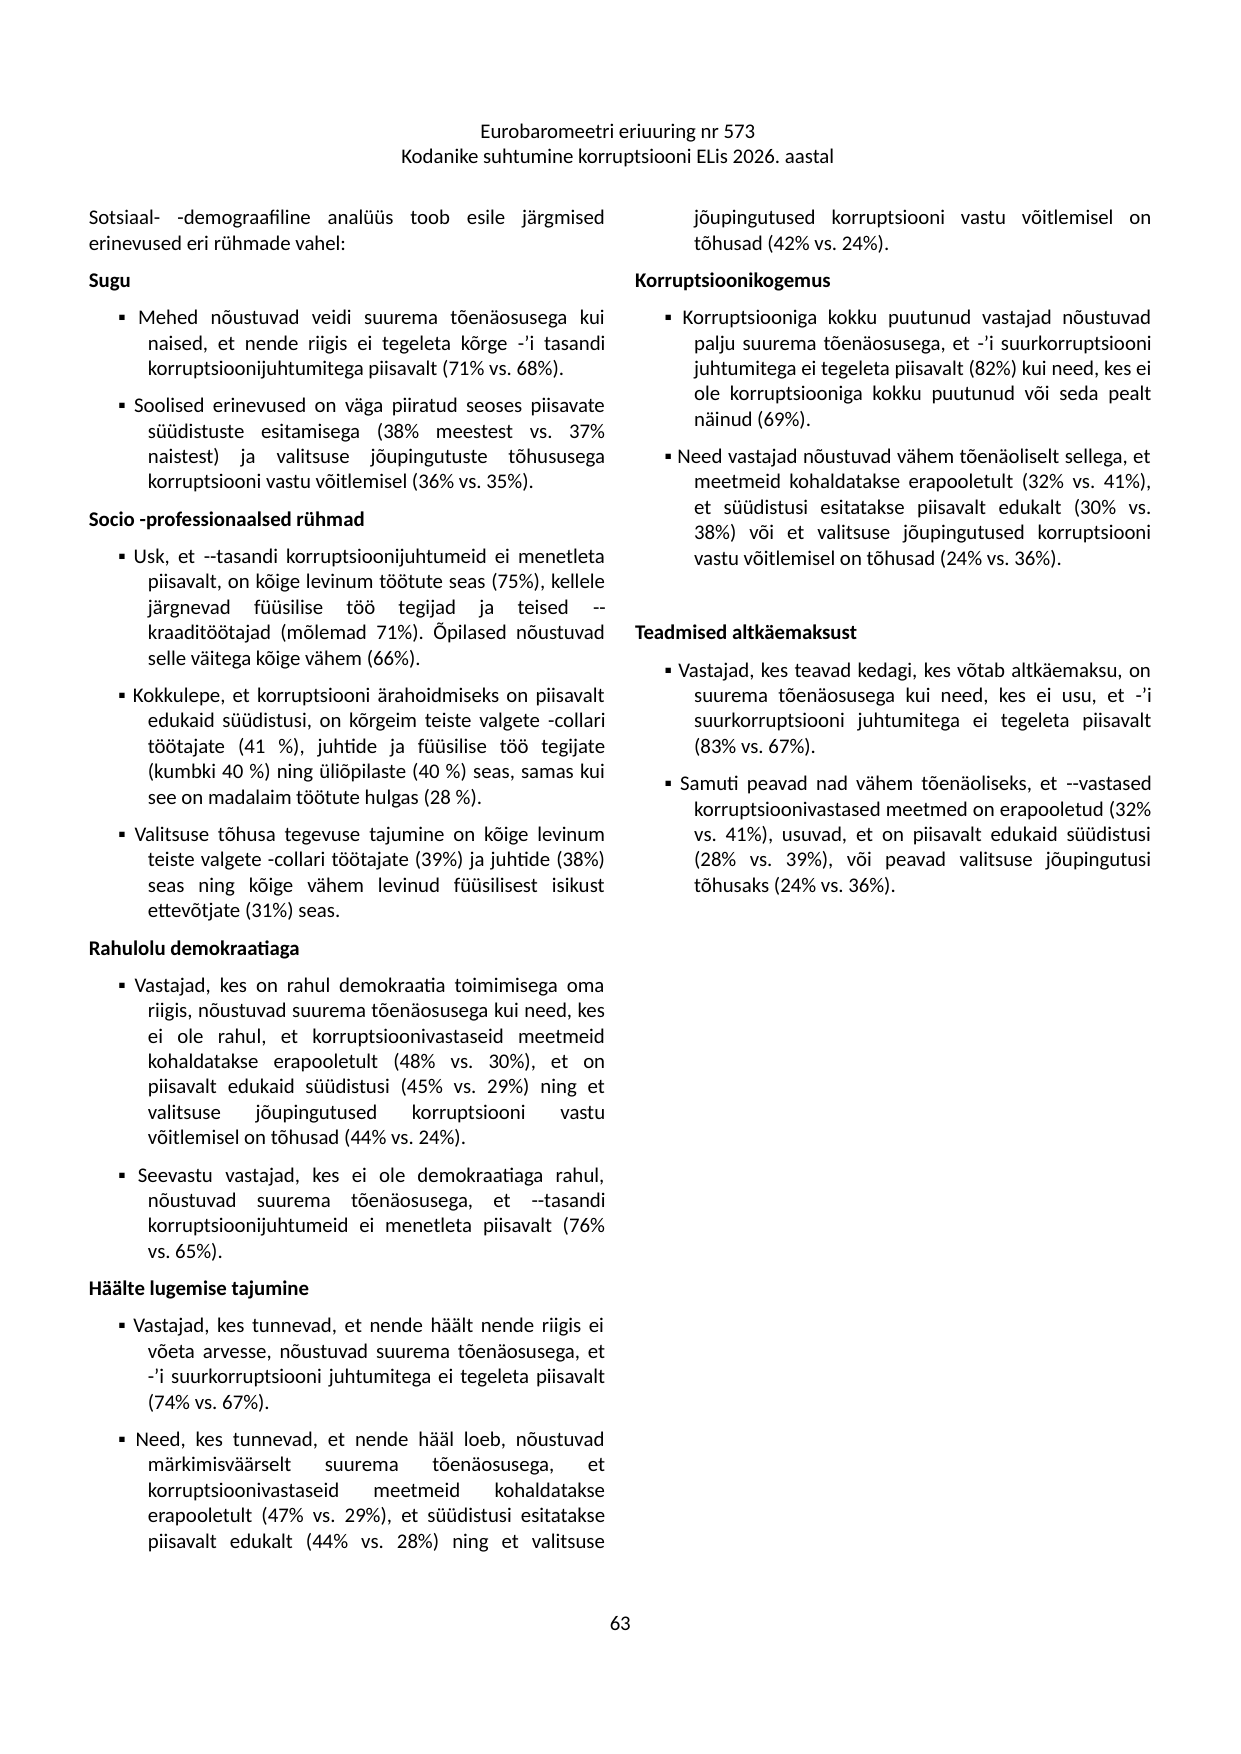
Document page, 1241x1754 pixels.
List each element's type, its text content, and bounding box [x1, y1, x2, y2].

text ▪ Samuti peavad nad vähem tõenäoliseks, et ‑-vastased korruptsioonivastased meetmed on erapooletud (32% vs. 41%), usuvad, et on piisavalt edukaid süüdistusi (28% vs. 39%), või peavad valitsuse jõupingutusi tõhusaks (24% vs. 36%). [664, 770, 1152, 897]
text ▪ Mehed nõustuvad veidi suurema tõenäosusega kui naised, et nende riigis ei tegeleta kõrge ‑’i tasandi korruptsioonijuhtumitega piisavalt (71% vs. 68%). [118, 304, 605, 381]
text ▪ Usk, et ‑-tasandi korruptsioonijuhtumeid ei menetleta piisavalt, on kõige levinum töötute seas (75%), kellele järgnevad füüsilise töö tegijad ja teised ‑-kraaditöötajad (mõlemad 71%). Õpilased nõustuvad selle väitega kõige vähem (66%). [118, 543, 605, 670]
text ▪ Valitsuse tõhusa tegevuse tajumine on kõige levinum teiste valgete ‑collari töötajate (39%) ja juhtide (38%) seas ning kõige vähem levinud füüsilisest isikust ettevõtjate (31%) seas. [118, 821, 605, 923]
text ▪ Need, kes tunnevad, et nende hääl loeb, nõustuvad märkimisväärselt suurema tõenäosusega, et korruptsioonivastaseid meetmeid kohaldatakse erapooletult (47% vs. 29%), et süüdistusi esitatakse piisavalt edukalt (44% vs. 28%) ning et valitsuse [118, 1426, 605, 1553]
text Teadmised altkäemaksust [635, 619, 1152, 645]
text ▪ Korruptsiooniga kokku puutunud vastajad nõustuvad palju suurema tõenäosusega, et ‑’i suurkorruptsiooni juhtumitega ei tegeleta piisavalt (82%) kui need, kes ei ole korruptsiooniga kokku puutunud või seda pealt näinud (69%). [664, 304, 1152, 431]
text jõupingutused korruptsiooni vastu võitlemisel on tõhusad (42% vs. 24%). [664, 204, 1152, 255]
text Sugu [88, 267, 605, 292]
text Korruptsioonikogemus [635, 267, 1152, 292]
text ▪ Vastajad, kes tunnevad, et nende häält nende riigis ei võeta arvesse, nõustuvad suurema tõenäosusega, et ‑’i suurkorruptsiooni juhtumitega ei tegeleta piisavalt (74% vs. 67%). [118, 1313, 605, 1414]
text ▪ Vastajad, kes on rahul demokraatia toimimisega oma riigis, nõustuvad suurema tõenäosusega kui need, kes ei ole rahul, et korruptsioonivastaseid meetmeid kohaldatakse erapooletult (48% vs. 30%), et on piisavalt edukaid süüdistusi (45% vs. 29%) ning et valitsuse jõupingutused korruptsiooni vastu võitlemisel on tõhusad (44% vs. 24%). [118, 972, 605, 1150]
text Häälte lugemise tajumine [88, 1275, 605, 1301]
text ▪ Seevastu vastajad, kes ei ole demokraatiaga rahul, nõustuvad suurema tõenäosusega, et ‑-tasandi korruptsioonijuhtumeid ei menetleta piisavalt (76% vs. 65%). [118, 1162, 605, 1263]
text ▪ Need vastajad nõustuvad vähem tõenäoliselt sellega, et meetmeid kohaldatakse erapooletult (32% vs. 41%), et süüdistusi esitatakse piisavalt edukalt (30% vs. 38%) või et valitsuse jõupingutused korruptsiooni vastu võitlemisel on tõhusad (24% vs. 36%). [664, 443, 1152, 570]
text ▪ Kokkulepe, et korruptsiooni ärahoidmiseks on piisavalt edukaid süüdistusi, on kõrgeim teiste valgete ‑collari töötajate (41 %), juhtide ja füüsilise töö tegijate (kumbki 40 %) ning üliõpilaste (40 %) seas, samas kui see on madalaim töötute hulgas (28 %). [118, 682, 605, 809]
text Socio ‑professionaalsed rühmad [88, 506, 605, 531]
text Sotsiaal- ‑demograafiline analüüs toob esile järgmised erinevused eri rühmade vahel: [88, 204, 605, 255]
text ▪ Vastajad, kes teavad kedagi, kes võtab altkäemaksu, on suurema tõenäosusega kui need, kes ei usu, et ‑’i suurkorruptsiooni juhtumitega ei tegeleta piisavalt (83% vs. 67%). [664, 657, 1152, 758]
text ▪ Soolised erinevused on väga piiratud seoses piisavate süüdistuste esitamisega (38% meestest vs. 37% naistest) ja valitsuse jõupingutuste tõhususega korruptsiooni vastu võitlemisel (36% vs. 35%). [118, 392, 605, 494]
text Rahulolu demokraatiaga [88, 935, 605, 960]
